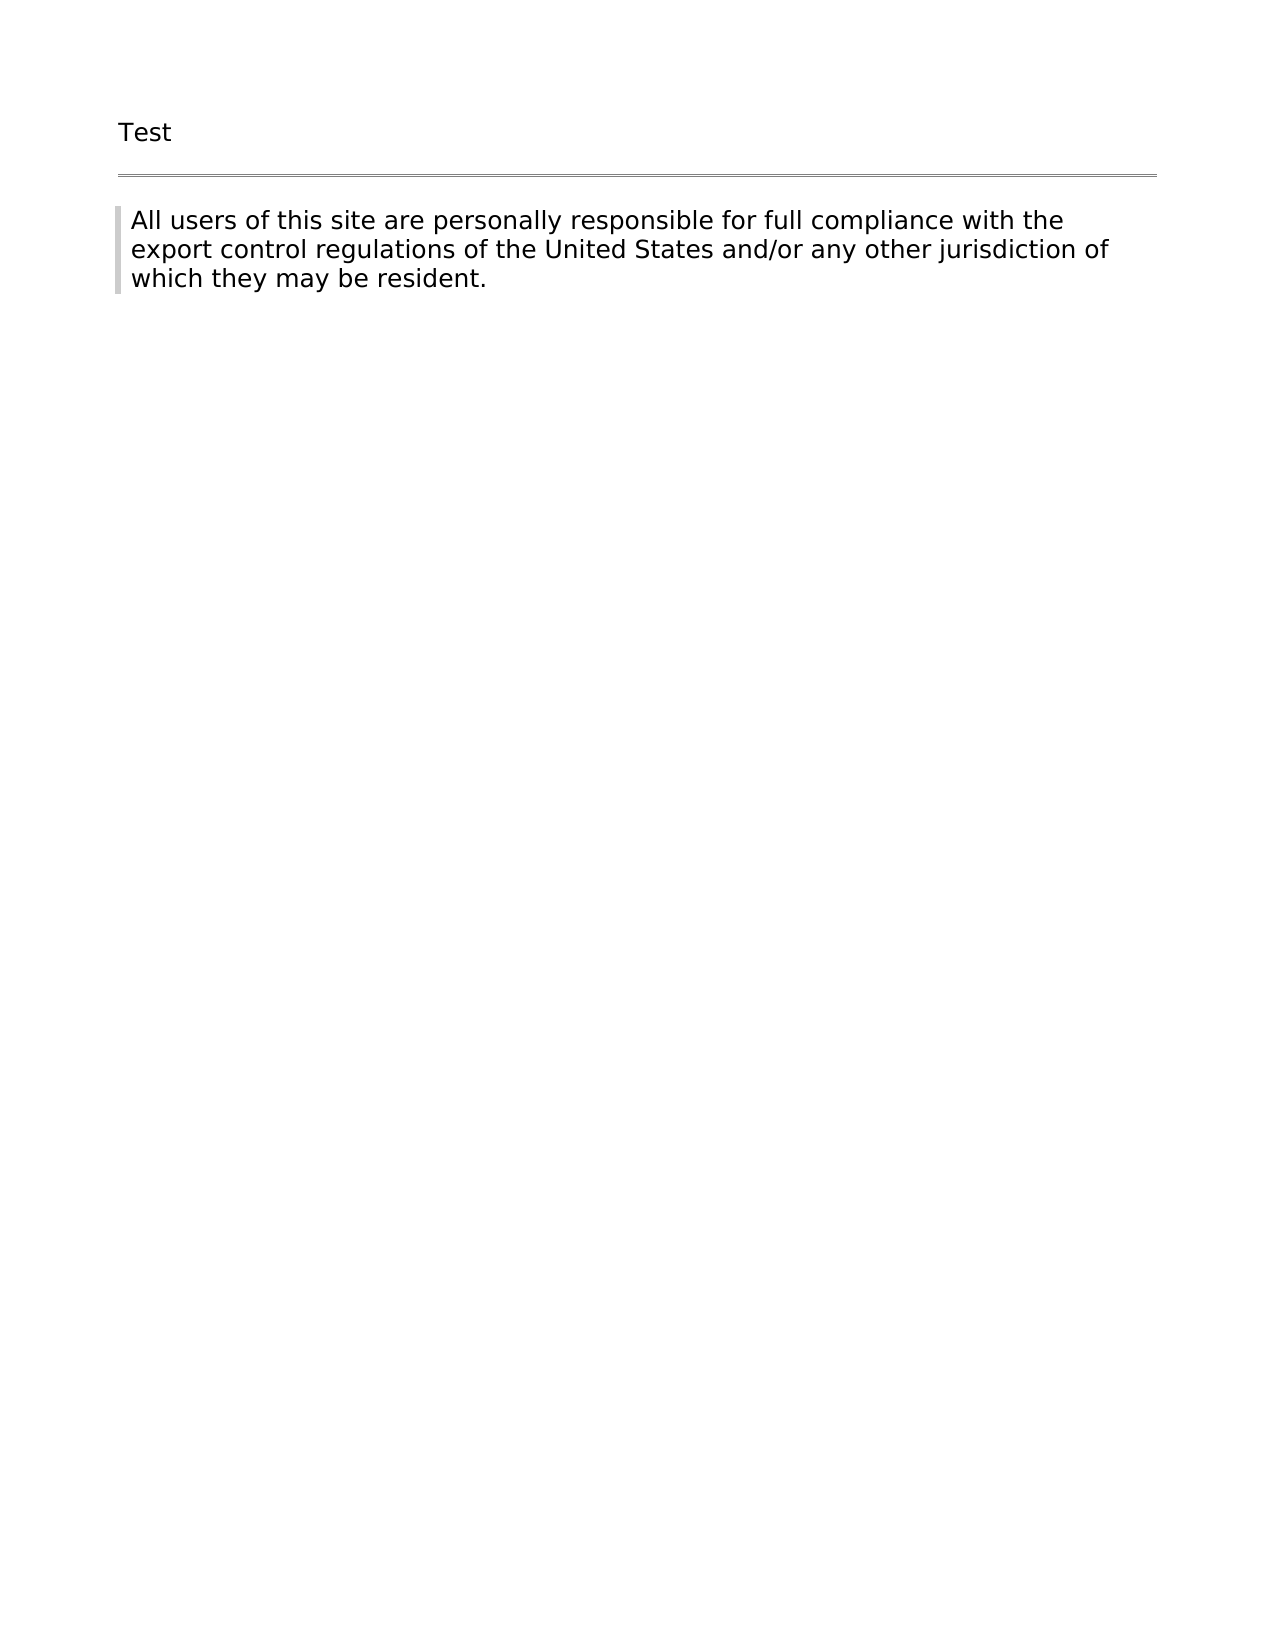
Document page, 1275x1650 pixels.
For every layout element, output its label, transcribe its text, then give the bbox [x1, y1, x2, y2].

table_header All users of this site are personally responsible for full compliance with the export control regulations of the United States and/or any other jurisdiction of which they may be resident. [121, 206, 1157, 294]
text Test [118, 118, 1157, 147]
